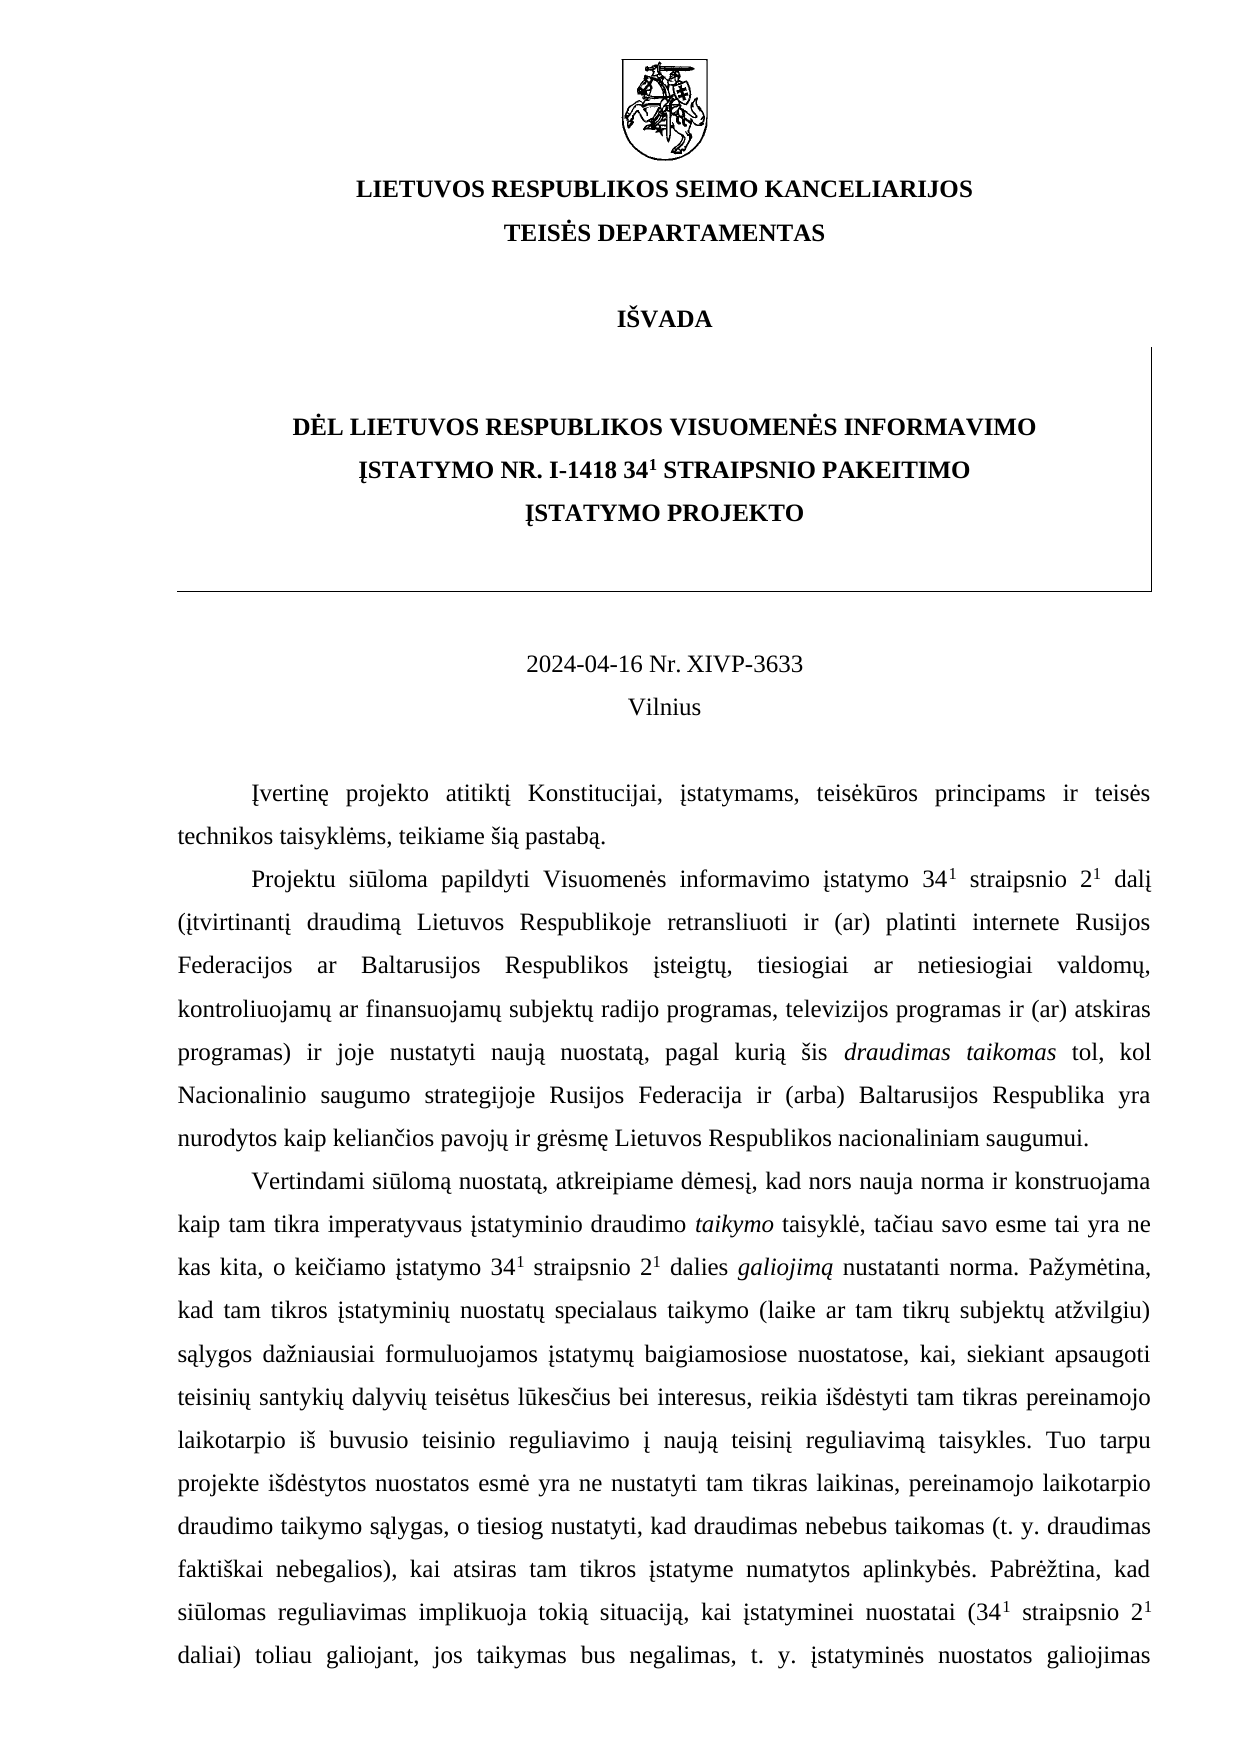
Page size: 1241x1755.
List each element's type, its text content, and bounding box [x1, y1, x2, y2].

text Įvertinę projekto atitiktį Konstitucijai, įstatymams, teisėkūros principams ir teisės technikos taisyklėms, teikiame šią pastabą. [177, 778, 1152, 850]
text Vilnius [177, 692, 1152, 721]
text 2024-04-16 Nr. XIVP-3633 [177, 649, 1152, 677]
text Vertindami siūlomą nuostatą, atkreipiame dėmesį, kad nors nauja norma ir konstruojama kaip tam tikra imperatyvaus įstatyminio draudimo taikymo taisyklė, tačiau savo esme tai yra ne kas kita, o keičiamo įstatymo 341 straipsnio 21 dalies galiojimą nustatanti norma. Pažymėtina, kad tam tikros įstatyminių nuostatų specialaus taikymo (laike ar tam tikrų subjektų atžvilgiu) sąlygos dažniausiai formuluojamos įstatymų baigiamosiose nuostatose, kai, siekiant apsaugoti teisinių santykių dalyvių teisėtus lūkesčius bei interesus, reikia išdėstyti tam tikras pereinamojo laikotarpio iš buvusio teisinio reguliavimo į naują teisinį reguliavimą taisykles. Tuo tarpu projekte išdėstytos nuostatos esmė yra ne nustatyti tam tikras laikinas, pereinamojo laikotarpio draudimo taikymo sąlygas, o tiesiog nustatyti, kad draudimas nebebus taikomas (t. y. draudimas faktiškai nebegalios), kai atsiras tam tikros įstatyme numatytos aplinkybės. Pabrėžtina, kad siūlomas reguliavimas implikuoja tokią situaciją, kai įstatyminei nuostatai (341 straipsnio 21 daliai) toliau galiojant, jos taikymas bus negalimas, t. y. įstatyminės nuostatos galiojimas [177, 1166, 1152, 1669]
text LIETUVOS RESPUBLIKOS SEIMO KANCELIARIJOS [177, 174, 1152, 203]
text Projektu siūloma papildyti Visuomenės informavimo įstatymo 341 straipsnio 21 dalį (įtvirtinantį draudimą Lietuvos Respublikoje retransliuoti ir (ar) platinti internete Rusijos Federacijos ar Baltarusijos Respublikos įsteigtų, tiesiogiai ar netiesiogiai valdomų, kontroliuojamų ar finansuojamų subjektų radijo programas, televizijos programas ir (ar) atskiras programas) ir joje nustatyti naują nuostatą, pagal kurią šis draudimas taikomas tol, kol Nacionalinio saugumo strategijoje Rusijos Federacija ir (arba) Baltarusijos Respublika yra nurodytos kaip keliančios pavojų ir grėsmę Lietuvos Respublikos nacionaliniam saugumui. [177, 864, 1152, 1152]
text įstATYMO PROJEKTO [177, 433, 1152, 591]
text DĖL LIETUVOS RESPUBLIKOS VISUOMENĖS INFORMAVIMO ĮSTATYMO NR. I-1418 341 STRAIPSNIO PAKEITIMO [177, 347, 1151, 433]
text IŠVADA [177, 304, 1152, 333]
subtitle TEISĖS DEPARTAMENTAS [177, 218, 1152, 246]
